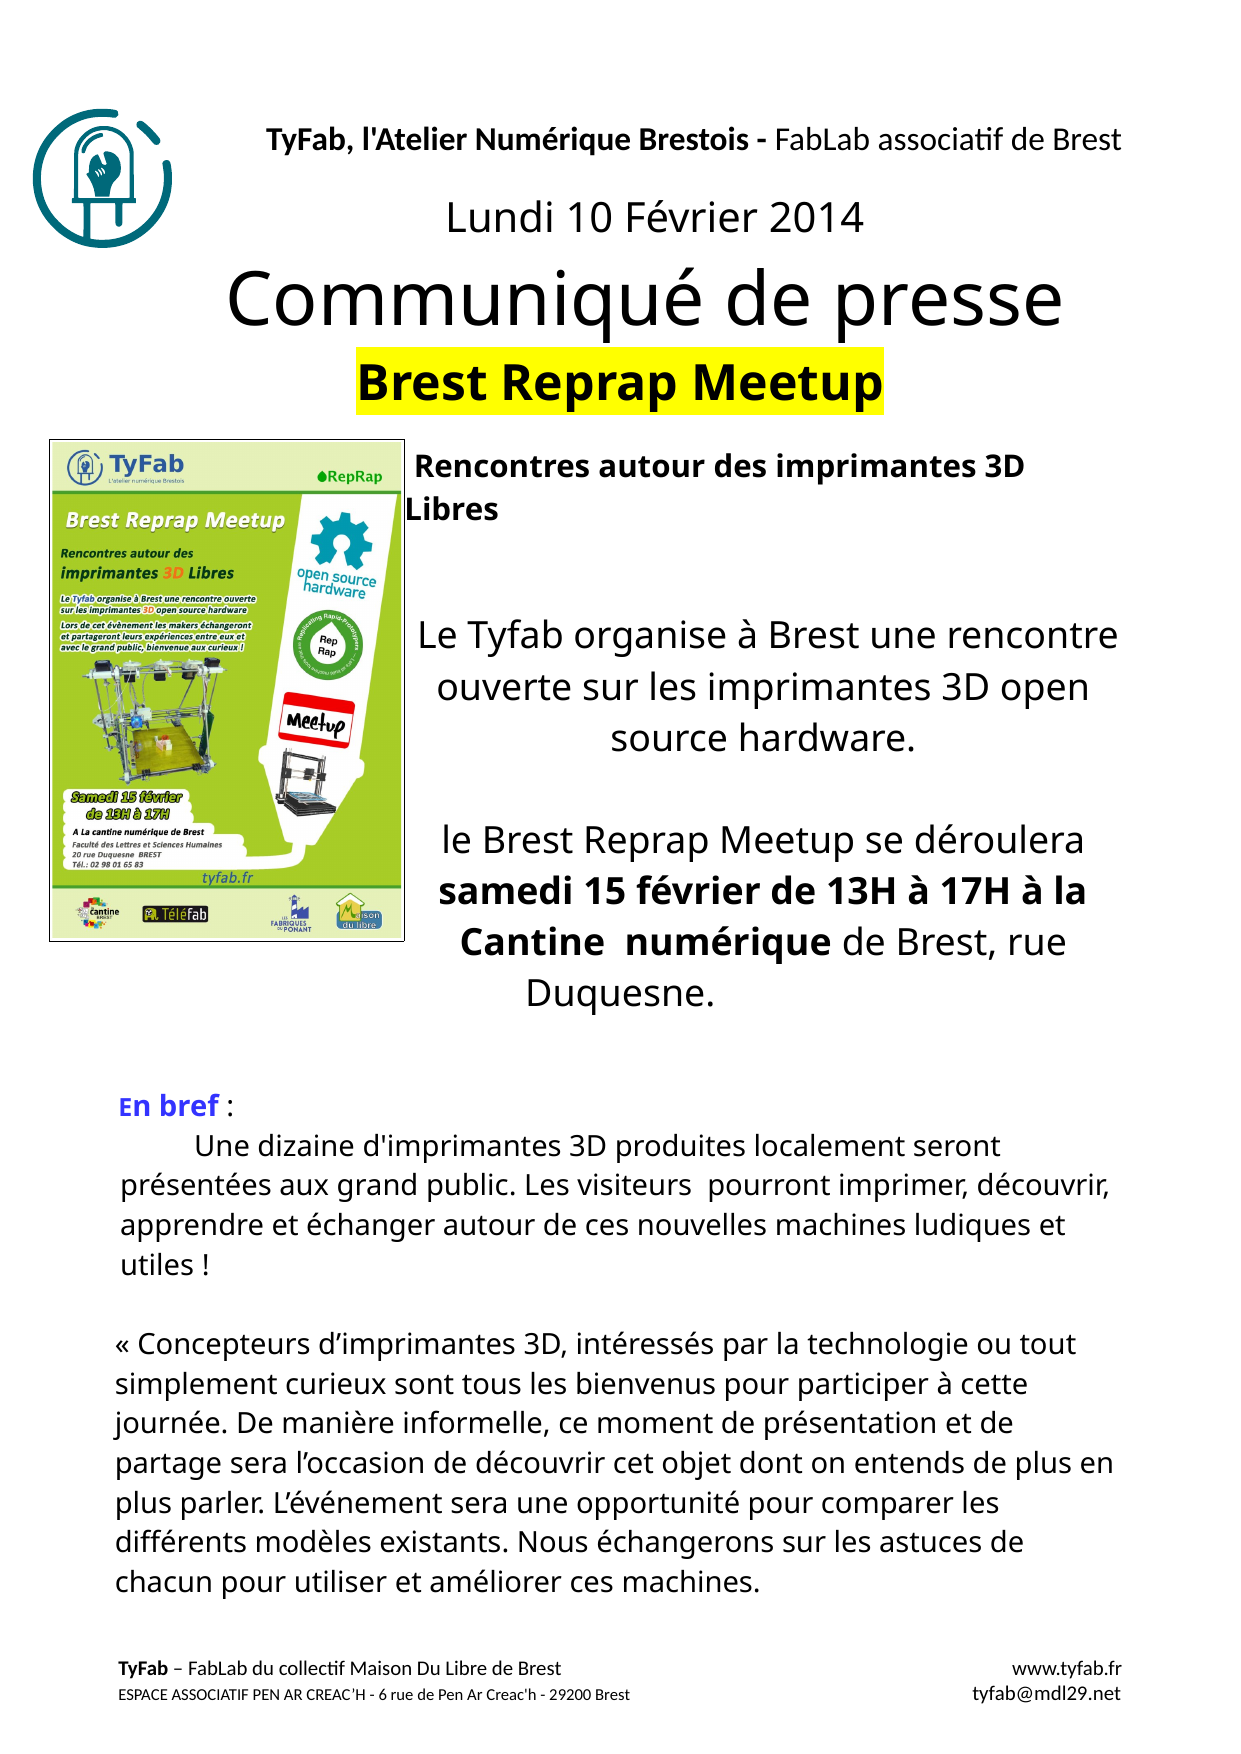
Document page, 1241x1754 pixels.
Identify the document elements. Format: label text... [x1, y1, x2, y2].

picture [52, 442, 402, 938]
text Une dizaine d'imprimantes 3D produites localement seront présentées aux grand public. Les visiteurs pourront imprimer, découvrir, apprendre et échanger autour de ces nouvelles machines ludiques et utiles ! [120, 1125, 1122, 1284]
text Brest Reprap Meetup [118, 347, 1122, 415]
text Communiqué de presse [118, 245, 1122, 347]
text « Concepteurs d’imprimantes 3D, intéressés par la technologie ou tout simplement curieux sont tous les bienvenus pour participer à cette journée. De manière informelle, ce moment de présentation et de partage sera l’occasion de découvrir cet objet dont on entends de plus en plus parler. L’événement sera une opportunité pour comparer les différents modèles existants. Nous échangerons sur les astuces de chacun pour utiliser et améliorer ces machines. [114, 1323, 1122, 1601]
text le Brest Reprap Meetup se déroulera samedi 15 février de 13H à 17H à la Cantine numérique de Brest, rue Duquesne. [118, 813, 1122, 1017]
text En bref : [118, 1085, 1122, 1125]
text Lundi 10 Février 2014 [188, 188, 1122, 245]
text Le Tyfab organise à Brest une rencontre ouverte sur les imprimantes 3D open source hardware. [405, 609, 1122, 762]
text Rencontres autour des imprimantes 3D Libres [405, 444, 1122, 529]
